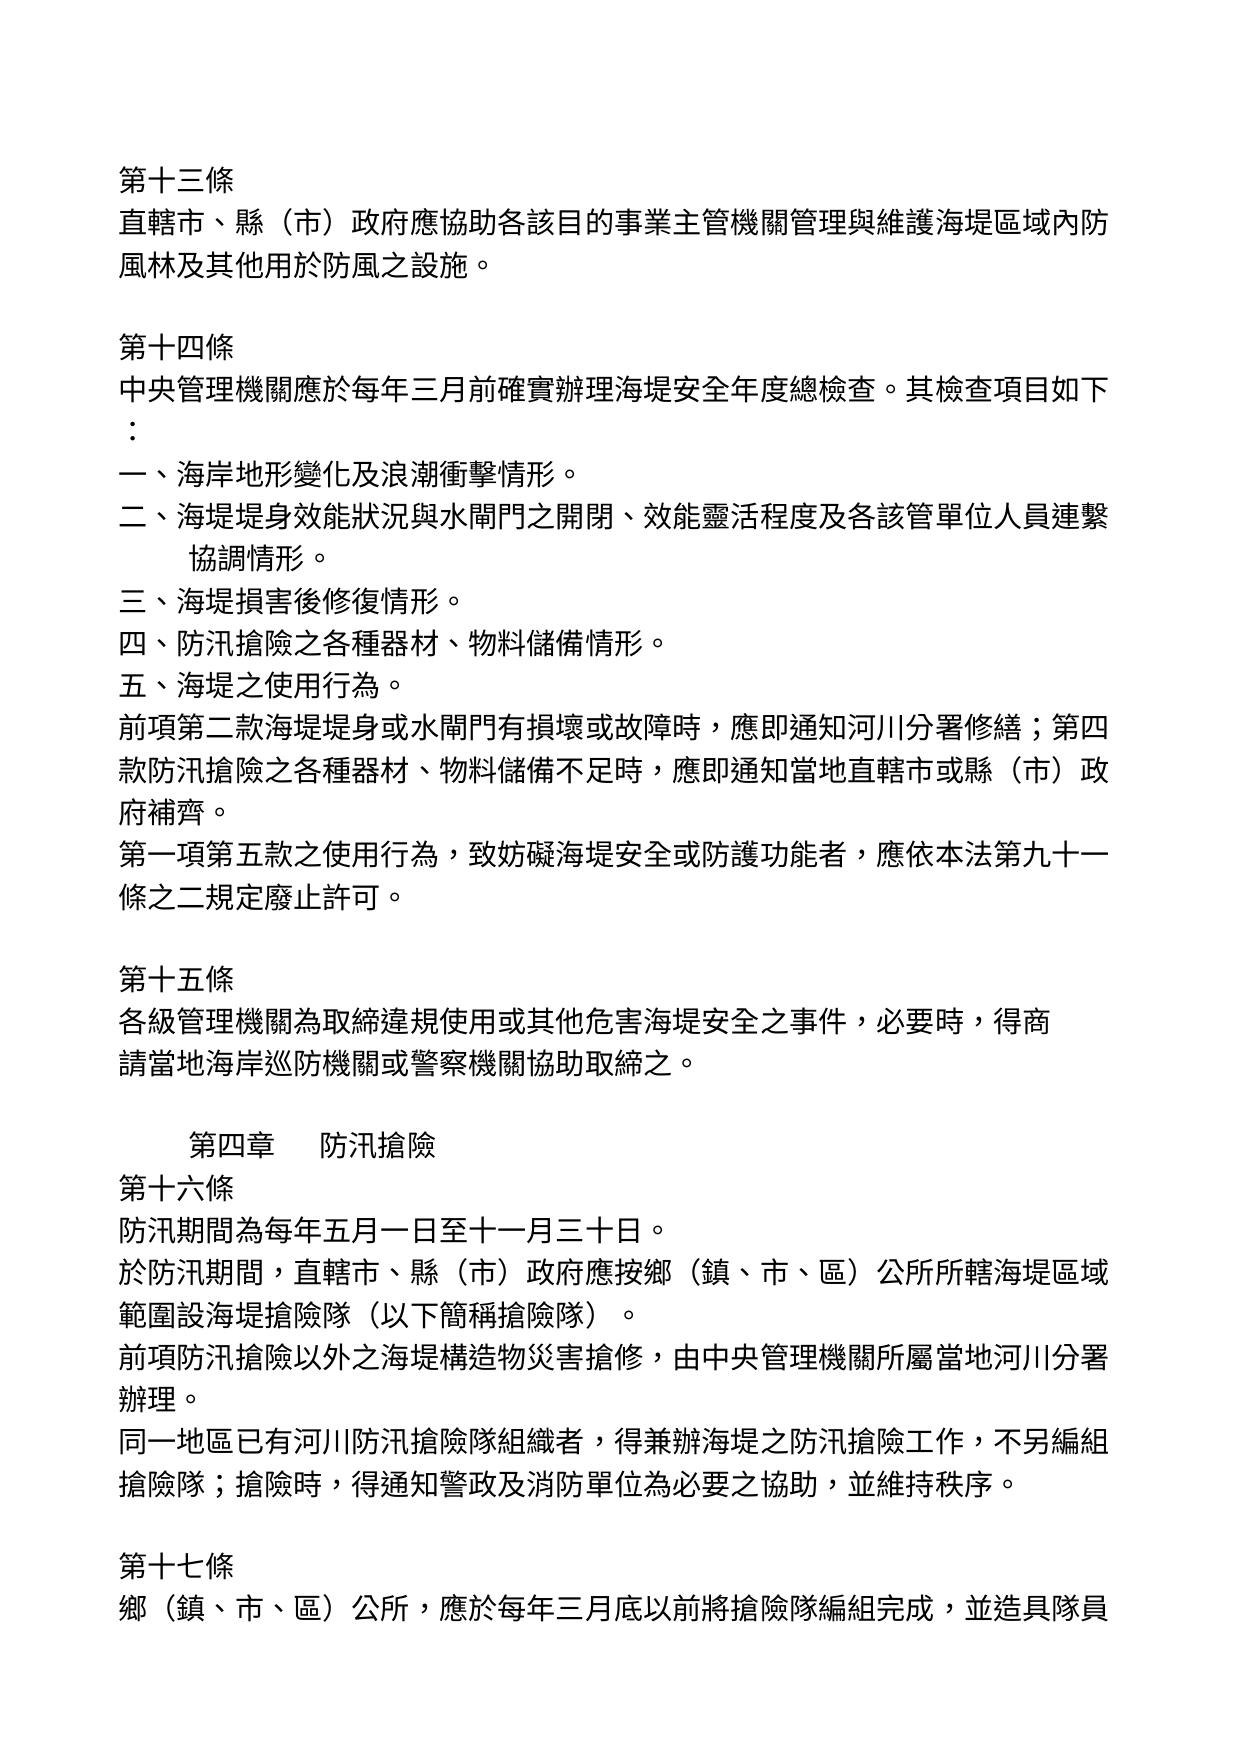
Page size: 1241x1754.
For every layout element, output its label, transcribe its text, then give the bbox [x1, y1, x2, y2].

text 第十六條 防汛期間為每年五月一日至十一月三十日。 於防汛期間，直轄市、縣（市）政府應按鄉（鎮、市、區）公所所轄海堤區域 範圍設海堤搶險隊（以下簡稱搶險隊）。 前項防汛搶險以外之海堤構造物災害搶修，由中央管理機關所屬當地河川分署 辦理。 同一地區已有河川防汛搶險隊組織者，得兼辦海堤之防汛搶險工作，不另編組 搶險隊；搶險時，得通知警政及消防單位為必要之協助，並維持秩序。 第十七條 鄉（鎮、市、區）公所，應於每年三月底以前將搶險隊編組完成，並造具隊員 [118, 1165, 1122, 1628]
text 第十三條 直轄市、縣（市）政府應協助各該目的事業主管機關管理與維護海堤區域內防 風林及其他用於防風之設施。 第十四條 中央管理機關應於每年三月前確實辦理海堤安全年度總檢查。其檢查項目如下 ： 一、海岸地形變化及浪潮衝擊情形。 二、海堤堤身效能狀況與水閘門之開閉、效能靈活程度及各該管單位人員連繫 協調情形。 三、海堤損害後修復情形。 四、防汛搶險之各種器材、物料儲備情形。 五、海堤之使用行為。 前項第二款海堤堤身或水閘門有損壞或故障時，應即通知河川分署修繕；第四 款防汛搶險之各種器材、物料儲備不足時，應即通知當地直轄市或縣（市）政 府補齊。 第一項第五款之使用行為，致妨礙海堤安全或防護功能者，應依本法第九十一 條之二規定廢止許可。 第十五條 各級管理機關為取締違規使用或其他危害海堤安全之事件，必要時，得商 請當地海岸巡防機關或警察機關協助取締之。 第四章 防汛搶險 [118, 118, 1122, 1165]
